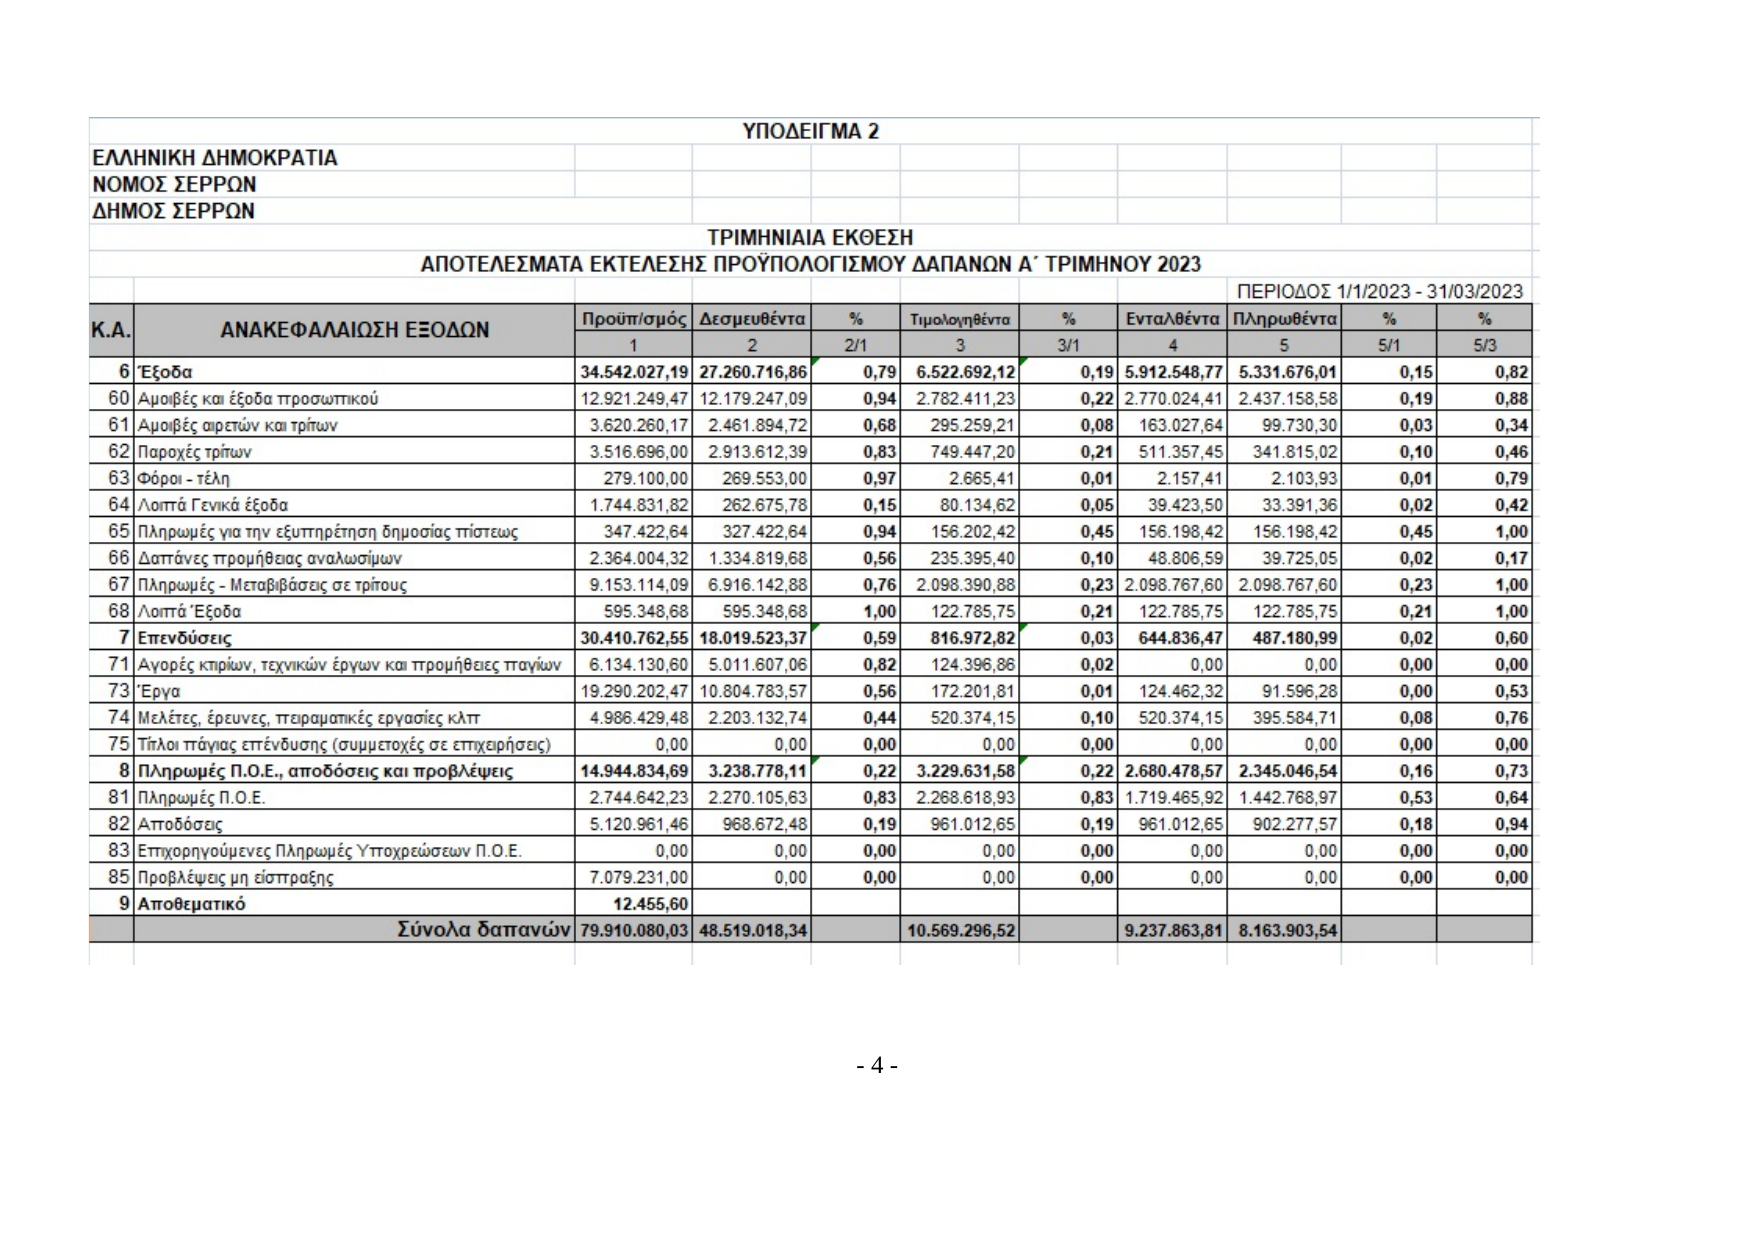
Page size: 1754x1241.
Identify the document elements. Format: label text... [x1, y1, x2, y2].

text - 4 - [89, 1051, 1665, 1079]
